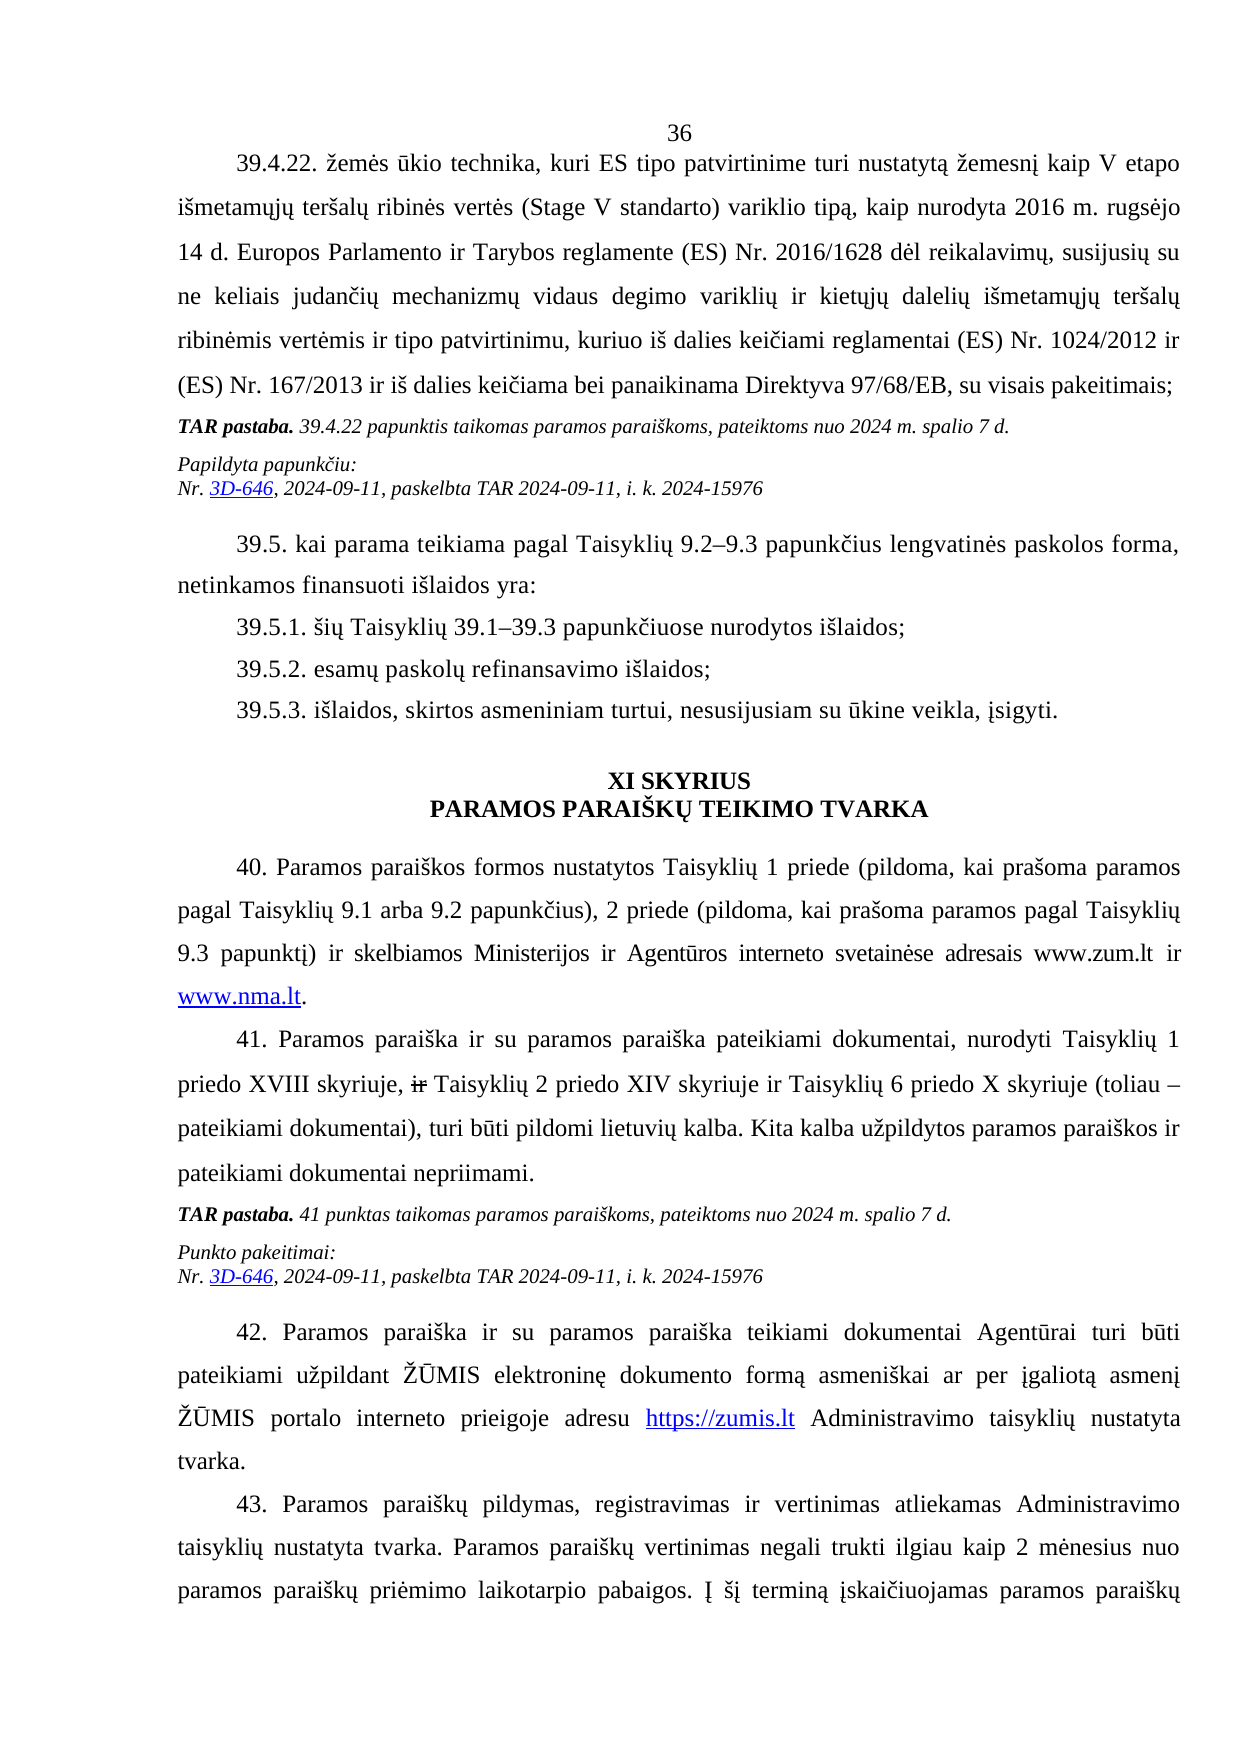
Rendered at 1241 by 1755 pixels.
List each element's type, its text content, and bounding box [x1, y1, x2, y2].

text 42. Paramos paraiška ir su paramos paraiška teikiami dokumentai Agentūrai turi būti pateikiami užpildant ŽŪMIS elektroninę dokumento formą asmeniškai ar per įgaliotą asmenį ŽŪMIS portalo interneto prieigoje adresu https://zumis.lt Administravimo taisyklių nustatyta tvarka. [177, 1317, 1181, 1475]
text Nr. 3D-646, 2024-09-11, paskelbta TAR 2024-09-11, i. k. 2024-15976 [177, 476, 1181, 500]
text Papildyta papunkčiu: [177, 452, 1181, 476]
text 40. Paramos paraiškos formos nustatytos Taisyklių 1 priede (pildoma, kai prašoma paramos pagal Taisyklių 9.1 arba 9.2 papunkčius), 2 priede (pildoma, kai prašoma paramos pagal Taisyklių 9.3 papunktį) ir skelbiamos Ministerijos ir Agentūros interneto svetainėse adresais www.zum.lt ir www.nma.lt. [177, 852, 1181, 1010]
text PARAMOS PARAIŠKŲ TEIKIMO TVARKA [177, 794, 1181, 823]
text Nr. 3D-646, 2024-09-11, paskelbta TAR 2024-09-11, i. k. 2024-15976 [177, 1264, 1181, 1288]
text 39.5.1. šių Taisyklių 39.1–39.3 papunkčiuose nurodytos išlaidos; [177, 612, 1181, 641]
text TAR pastaba. 39.4.22 papunktis taikomas paramos paraiškoms, pateiktoms nuo 2024 m. spalio 7 d. [177, 414, 1181, 438]
text TAR pastaba. 41 punktas taikomas paramos paraiškoms, pateiktoms nuo 2024 m. spalio 7 d. [177, 1202, 1181, 1226]
text Punkto pakeitimai: [177, 1240, 1181, 1264]
text 39.5.2. esamų paskolų refinansavimo išlaidos; [177, 654, 1181, 682]
text 39.5.3. išlaidos, skirtos asmeniniam turtui, nesusijusiam su ūkine veikla, įsigyti. [177, 695, 1181, 724]
text 39.4.22. žemės ūkio technika, kuri ES tipo patvirtinime turi nustatytą žemesnį kaip V etapo išmetamųjų teršalų ribinės vertės (Stage V standarto) variklio tipą, kaip nurodyta 2016 m. rugsėjo 14 d. Europos Parlamento ir Tarybos reglamente (ES) Nr. 2016/1628 dėl reikalavimų, susijusių su ne keliais judančių mechanizmų vidaus degimo variklių ir kietųjų dalelių išmetamųjų teršalų ribinėmis vertėmis ir tipo patvirtinimu, kuriuo iš dalies keičiami reglamentai (ES) Nr. 1024/2012 ir (ES) Nr. 167/2013 ir iš dalies keičiama bei panaikinama Direktyva 97/68/EB, su visais pakeitimais; [177, 148, 1181, 399]
text XI SKYRIUS [177, 766, 1181, 794]
text 43. Paramos paraiškų pildymas, registravimas ir vertinimas atliekamas Administravimo taisyklių nustatyta tvarka. Paramos paraiškų vertinimas negali trukti ilgiau kaip 2 mėnesius nuo paramos paraiškų priėmimo laikotarpio pabaigos. Į šį terminą įskaičiuojamas paramos paraiškų [177, 1489, 1181, 1604]
text 39.5. kai parama teikiama pagal Taisyklių 9.2–9.3 papunkčius lengvatinės paskolos forma, netinkamos finansuoti išlaidos yra: [177, 529, 1181, 599]
text 41. Paramos paraiška ir su paramos paraiška pateikiami dokumentai, nurodyti Taisyklių 1 priedo XVIII skyriuje, ir Taisyklių 2 priedo XIV skyriuje ir Taisyklių 6 priedo X skyriuje (toliau – pateikiami dokumentai), turi būti pildomi lietuvių kalba. Kita kalba užpildytos paramos paraiškos ir pateikiami dokumentai nepriimami. [177, 1024, 1181, 1187]
